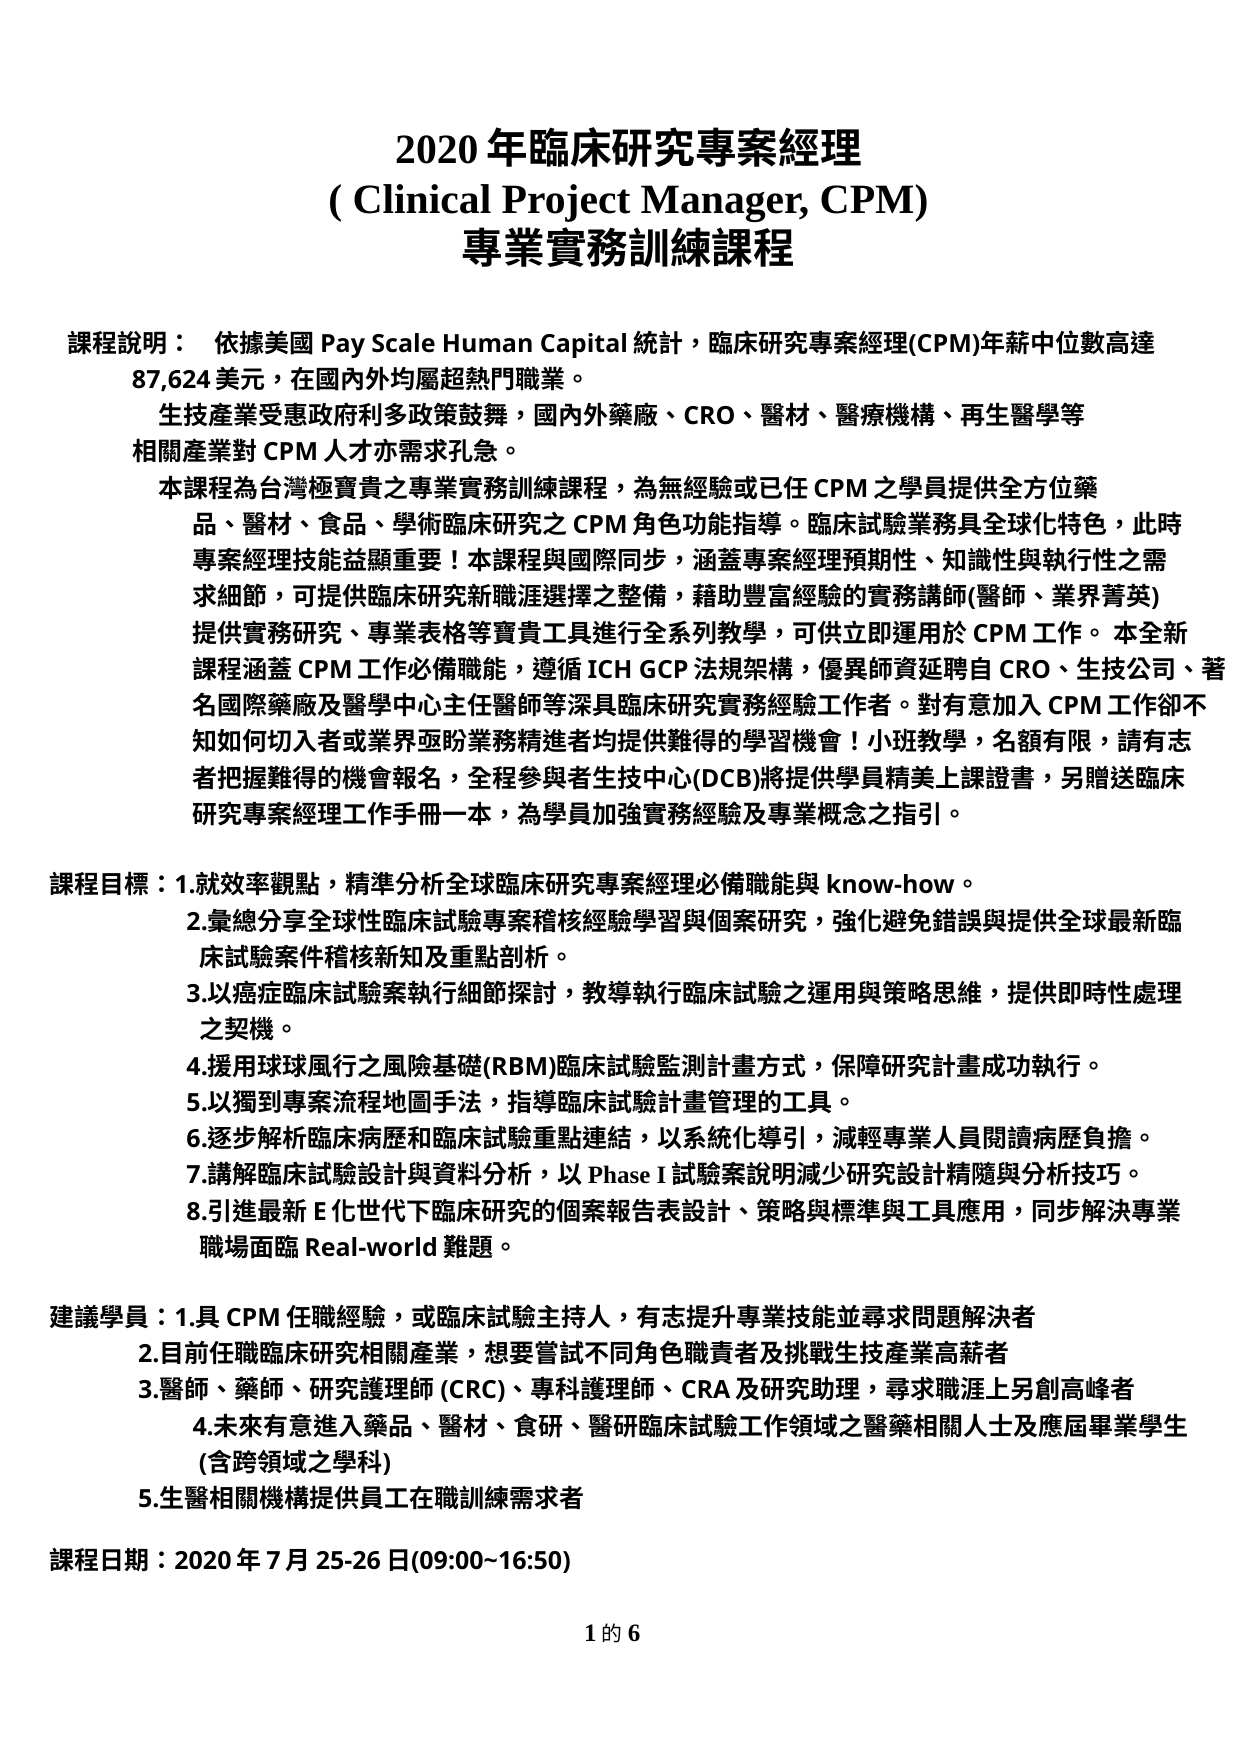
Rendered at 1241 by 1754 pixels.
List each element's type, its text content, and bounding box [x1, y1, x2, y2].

text 課程涵蓋CPM工作必備職能，遵循ICH GCP法規架構，優異師資延聘自CRO、生技公司、著 [29, 649, 1240, 686]
text ( Clinical Project Manager, CPM) [0, 173, 1240, 223]
text 床試驗案件稽核新知及重點剖析。 [29, 937, 1240, 973]
text 2.目前任職臨床研究相關產業，想要嘗試不同角色職責者及挑戰生技產業高薪者 [29, 1334, 1240, 1370]
text 本課程為台灣極寶貴之專業實務訓練課程，為無經驗或已任CPM之學員提供全方位藥 [29, 468, 1240, 504]
text 87,624美元，在國內外均屬超熱門職業。 [29, 359, 1240, 396]
text 求細節，可提供臨床研究新職涯選擇之整備，藉助豐富經驗的實務講師(醫師、業界菁英) [29, 577, 1240, 613]
text 2020年臨床研究專案經理 [0, 123, 1240, 173]
text 研究專案經理工作手冊一本，為學員加強實務經驗及專業概念之指引。 [29, 794, 1240, 831]
text 4.未來有意進入藥品、醫材、食研、醫研臨床試驗工作領域之醫藥相關人士及應屆畢業學生 [29, 1406, 1240, 1442]
text 品、醫材、食品、學術臨床研究之CPM角色功能指導。臨床試驗業務具全球化特色，此時 [29, 504, 1240, 541]
text 7.講解臨床試驗設計與資料分析，以Phase I試驗案說明減少研究設計精隨與分析技巧。 [29, 1155, 1240, 1191]
text 5.以獨到專案流程地圖手法，指導臨床試驗計畫管理的工具。 [29, 1082, 1240, 1118]
text 專案經理技能益顯重要！本課程與國際同步，涵蓋專案經理預期性、知識性與執行性之需 [29, 541, 1240, 577]
text 課程目標：1.就效率觀點，精準分析全球臨床研究專案經理必備職能與know-how。 [29, 865, 1240, 901]
text 者把握難得的機會報名，全程參與者生技中心(DCB)將提供學員精美上課證書，另贈送臨床 [29, 758, 1240, 794]
text 3.以癌症臨床試驗案執行細節探討，教導執行臨床試驗之運用與策略思維，提供即時性處理 [29, 973, 1240, 1010]
text 5.生醫相關機構提供員工在職訓練需求者 [29, 1479, 1240, 1515]
text 課程說明： 依據美國Pay Scale Human Capital統計，臨床研究專案經理(CPM)年薪中位數高達 [29, 323, 1240, 359]
text 相關產業對 CPM人才亦需求孔急。 [29, 432, 1240, 468]
text 生技產業受惠政府利多政策鼓舞，國內外藥廠、CRO、醫材、醫療機構、再生醫學等 [29, 396, 1240, 432]
text 4.援用球球風行之風險基礎(RBM)臨床試驗監測計畫方式，保障研究計畫成功執行。 [29, 1046, 1240, 1082]
text 提供實務研究、專業表格等寶貴工具進行全系列教學，可供立即運用於CPM工作。 本全新 [29, 613, 1240, 649]
text 3.醫師、藥師、研究護理師 (CRC)、專科護理師、CRA及研究助理，尋求職涯上另創高峰者 [29, 1370, 1240, 1406]
text 之契機。 [29, 1010, 1240, 1046]
text 建議學員：1.具CPM任職經驗，或臨床試驗主持人，有志提升專業技能並尋求問題解決者 [29, 1297, 1240, 1334]
text 知如何切入者或業界亟盼業務精進者均提供難得的學習機會！小班教學，名額有限，請有志 [29, 722, 1240, 758]
text 2.彙總分享全球性臨床試驗專案稽核經驗學習與個案研究，強化避免錯誤與提供全球最新臨 [29, 901, 1240, 937]
text 名國際藥廠及醫學中心主任醫師等深具臨床研究實務經驗工作者。對有意加入CPM工作卻不 [29, 686, 1240, 722]
text 6.逐步解析臨床病歷和臨床試驗重點連結，以系統化導引，減輕專業人員閱讀病歷負擔。 [29, 1118, 1240, 1155]
text (含跨領域之學科) [29, 1442, 1240, 1479]
text 職場面臨Real-world難題。 [29, 1227, 1240, 1263]
text 專業實務訓練課程 [0, 223, 1240, 273]
text 8.引進最新E化世代下臨床研究的個案報告表設計、策略與標準與工具應用，同步解決專業 [29, 1191, 1240, 1227]
text 課程日期：2020年7月25-26日(09:00~16:50) [29, 1549, 1240, 1574]
